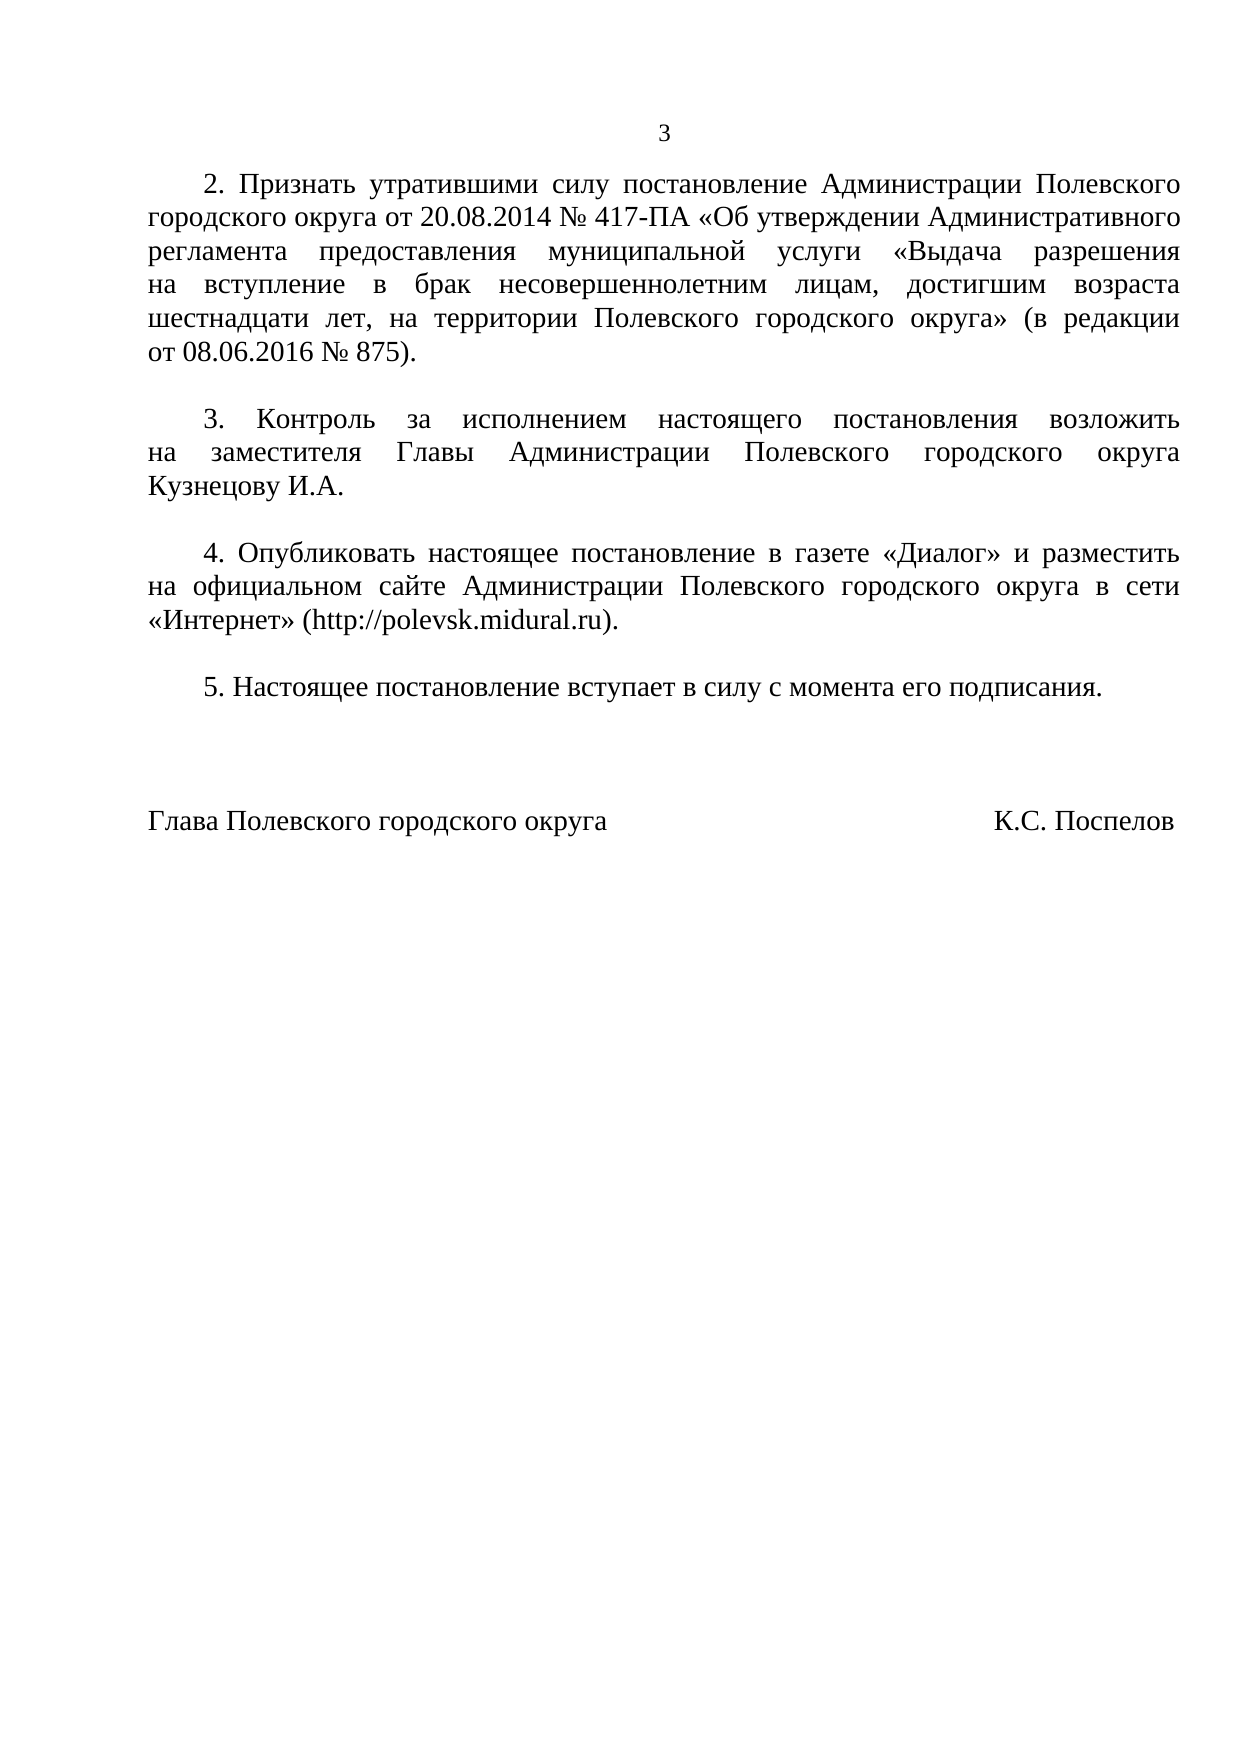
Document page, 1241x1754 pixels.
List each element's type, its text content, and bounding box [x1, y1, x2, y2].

text 3. Контроль за исполнением настоящего постановления возложить на заместителя Главы Администрации Полевского городского округа Кузнецову И.А. [148, 401, 1181, 501]
text 5. Настоящее постановление вступает в силу с момента его подписания. [148, 669, 1181, 703]
text Глава Полевского городского округа К.С. Поспелов [148, 803, 1181, 837]
text 2. Признать утратившими силу постановление Администрации Полевского городского округа от 20.08.2014 № 417-ПА «Об утверждении Административного регламента предоставления муниципальной услуги «Выдача разрешения на вступление в брак несовершеннолетним лицам, достигшим возраста шестнадцати лет, на территории Полевского городского округа» (в редакции от 08.06.2016 № 875). [148, 166, 1181, 367]
text 4. Опубликовать настоящее постановление в газете «Диалог» и разместить на официальном сайте Администрации Полевского городского округа в сети «Интернет» (http://polevsk.midural.ru). [148, 535, 1181, 636]
